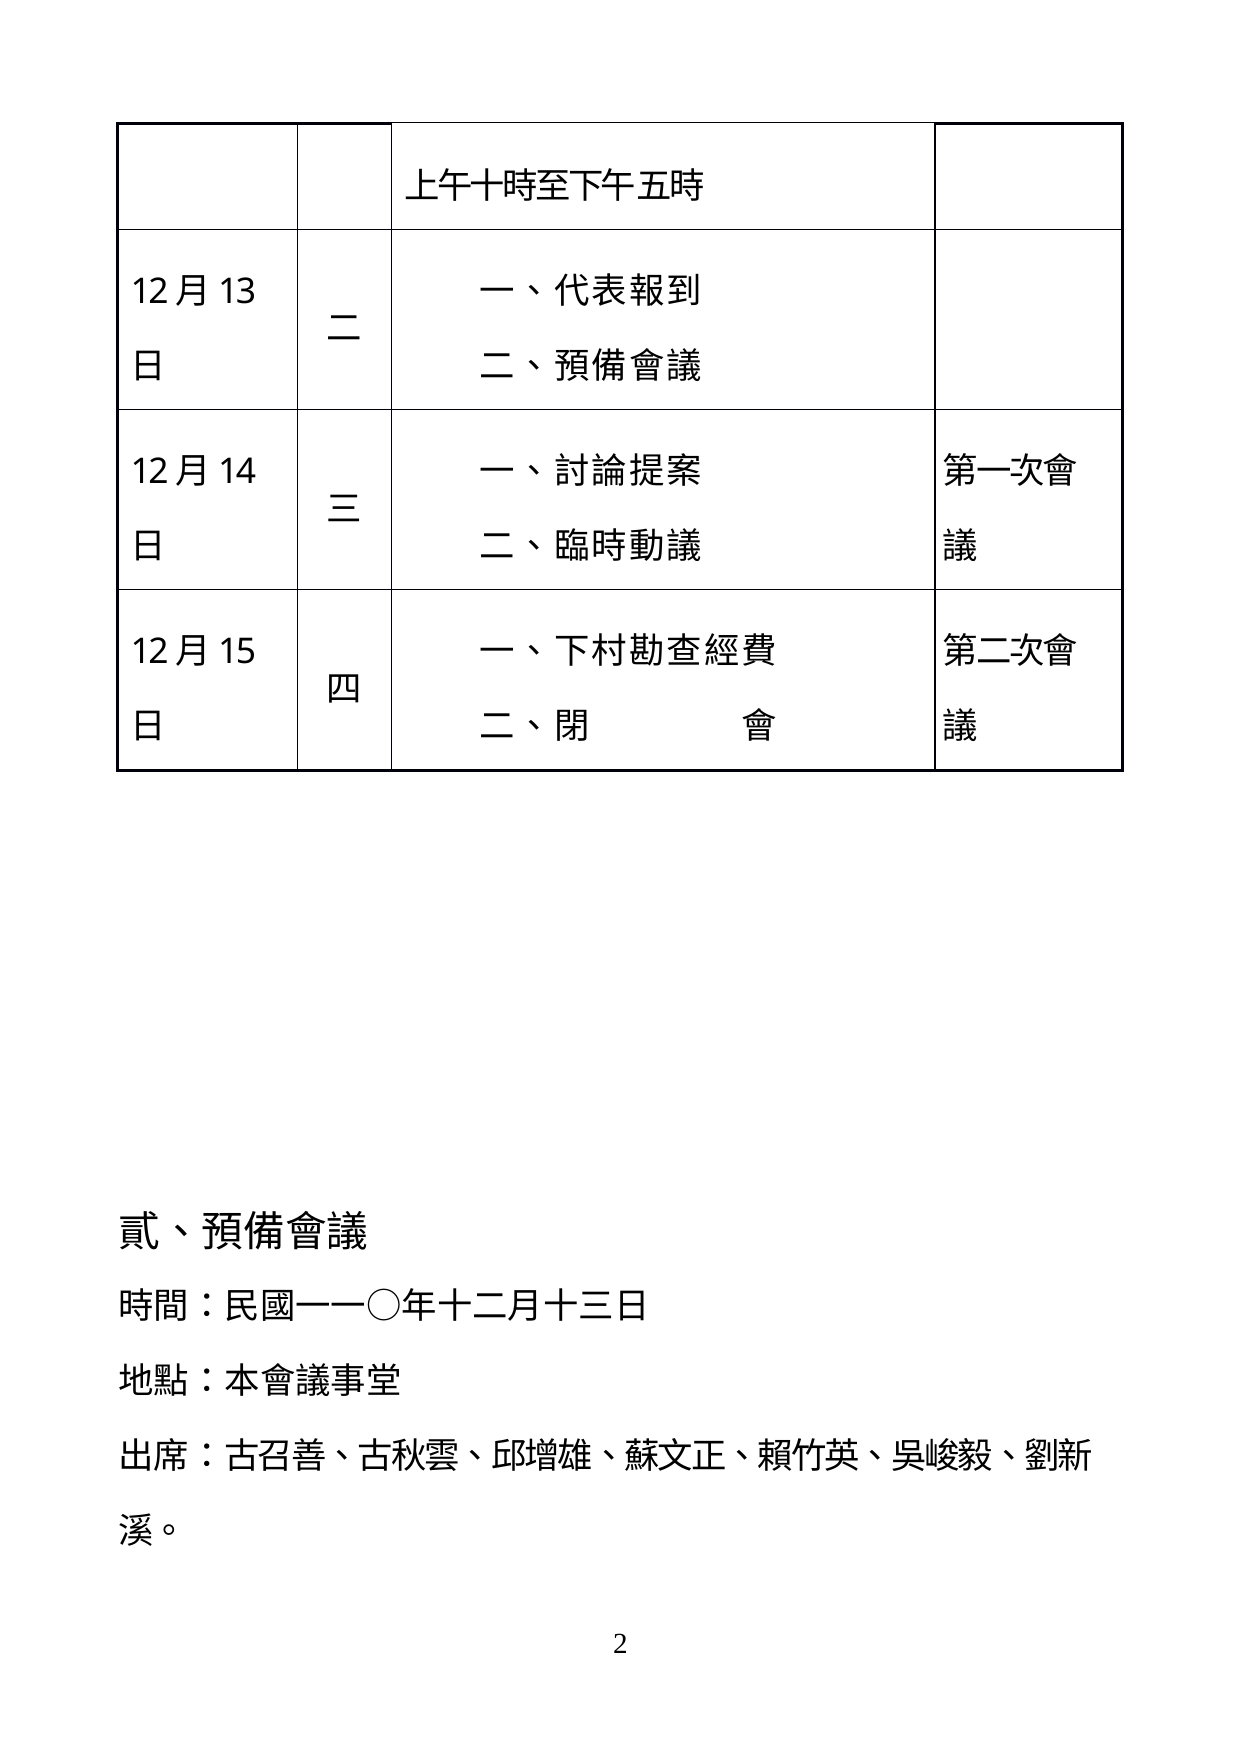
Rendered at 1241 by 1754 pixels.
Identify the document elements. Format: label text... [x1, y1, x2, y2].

table_cell 三 [298, 410, 391, 589]
table_cell 一、討論提案 二、臨時動議 [392, 410, 934, 589]
table_cell [936, 230, 1121, 409]
text 出席：古召善、古秋雲、邱增雄、蘇文正、賴竹英、吳峻毅、劉新溪。 [118, 1410, 1122, 1560]
table_header [298, 125, 391, 229]
text 地點：本會議事堂 [118, 1335, 1122, 1410]
table_header [119, 125, 297, 229]
text 時間：民國一一○年十二月十三日 [118, 1260, 1122, 1335]
table_cell 第一次會議 [936, 410, 1121, 589]
table_cell 第二次會議 [936, 590, 1121, 769]
table_cell 二 [298, 230, 391, 409]
table_cell 四 [298, 590, 391, 769]
table_cell 12月15日 [119, 590, 297, 769]
table_cell 12月14日 [119, 410, 297, 589]
table_cell 上午十時至下午五時 [392, 123, 934, 229]
text 貳、預備會議 [118, 1185, 1122, 1260]
table_cell 一、下村勘查經費 二、閉 會 [392, 590, 934, 769]
table_cell 12月13日 [119, 230, 297, 409]
table_cell 一、代表報到 二、預備會議 [392, 230, 934, 409]
table_header [936, 125, 1121, 229]
